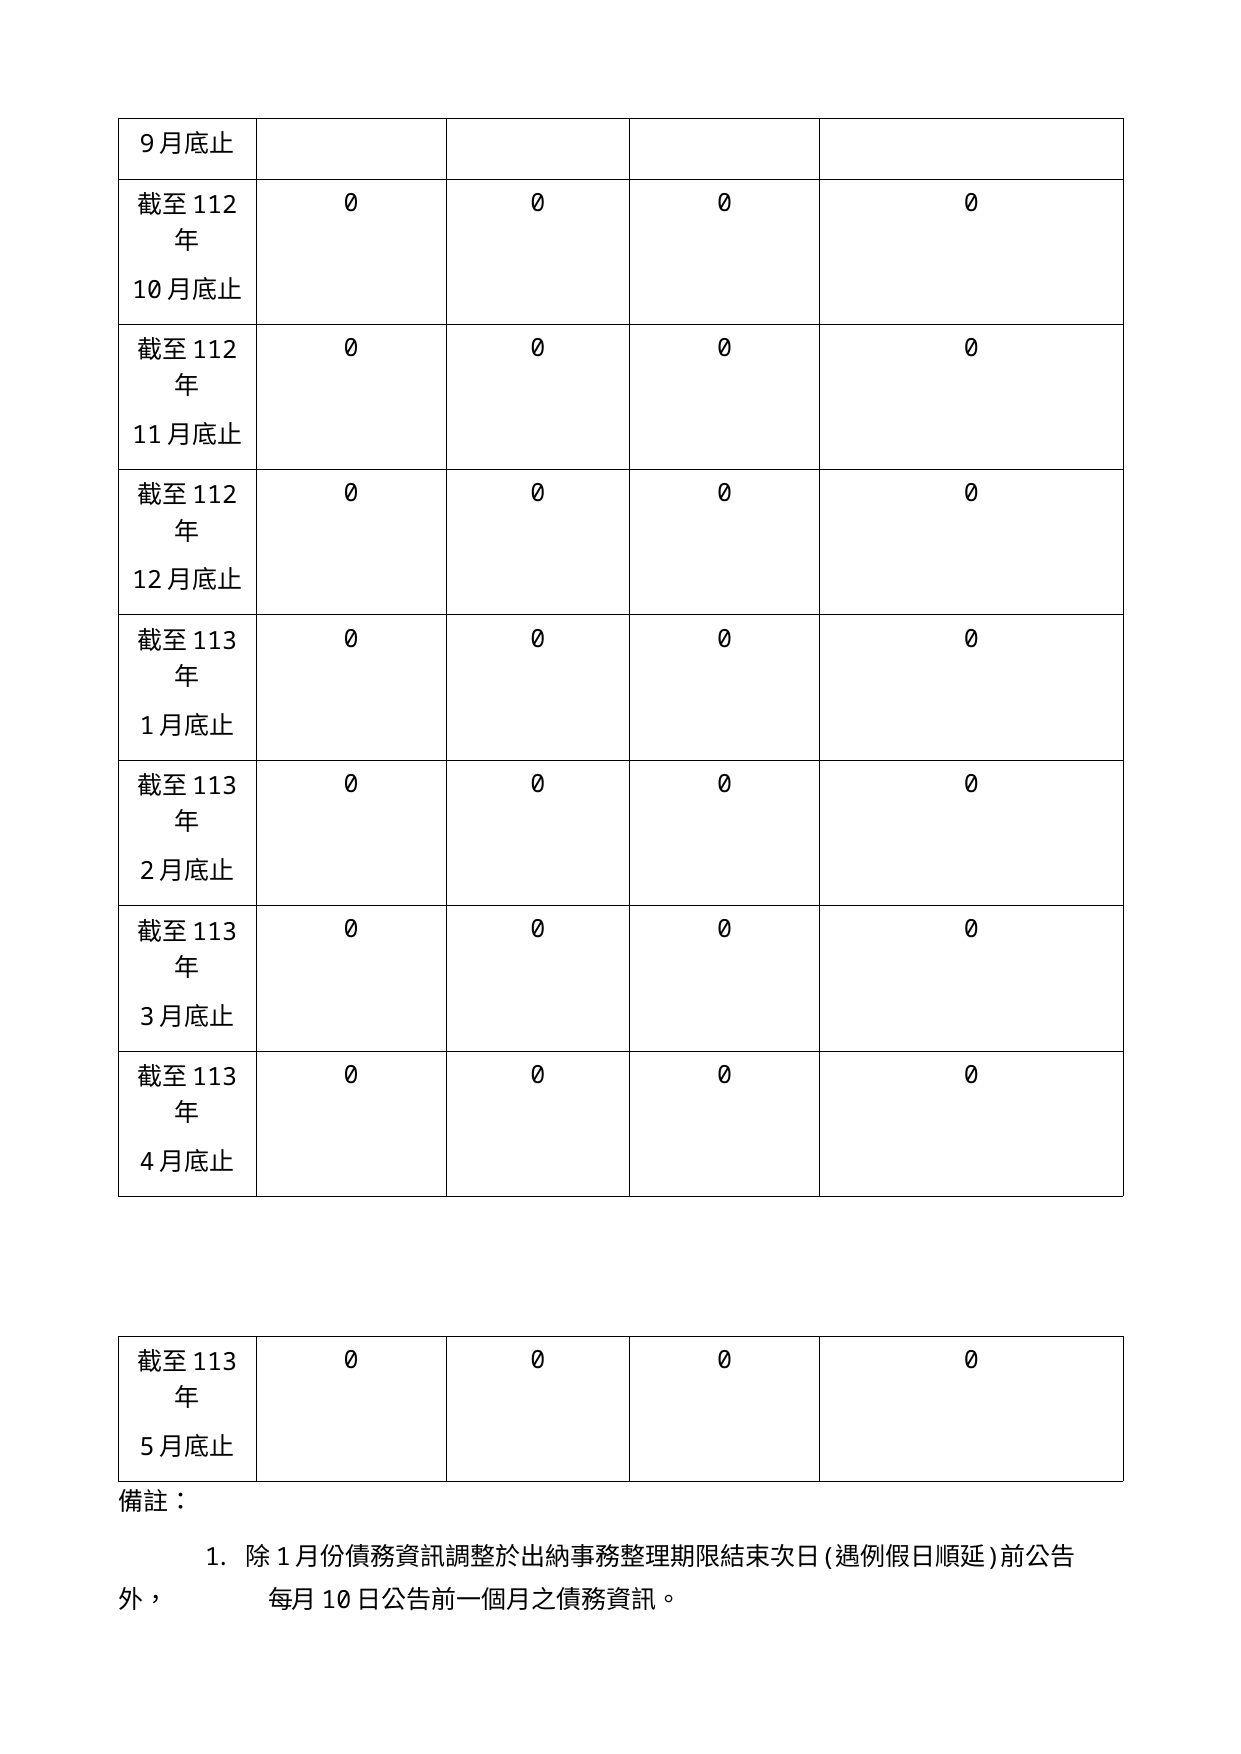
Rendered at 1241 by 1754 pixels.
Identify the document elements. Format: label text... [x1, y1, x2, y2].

table_cell 9月底止 [119, 119, 256, 178]
table_cell 0 [257, 470, 446, 614]
table_header 0 [257, 761, 446, 905]
table_cell 截至113年 1月底止 [119, 615, 256, 760]
table_cell 0 [630, 325, 819, 469]
table_header 0 [630, 1052, 819, 1196]
text 1. 除1月份債務資訊調整於出納事務整理期限結束次日(遇例假日順延)前公告外， 每月10日公告前一個月之債務資訊。 [118, 1537, 1080, 1616]
table_header 0 [820, 906, 1123, 1051]
table_header 0 [257, 1052, 446, 1196]
table_cell 截至112年 10月底止 [119, 180, 256, 324]
table_cell 0 [257, 325, 446, 469]
table_header 截至113年 2月底止 [119, 761, 256, 905]
table_cell 0 [447, 180, 629, 324]
table_cell [630, 119, 819, 178]
table_cell 0 [257, 180, 446, 324]
table_header 截至113年 4月底止 [119, 1052, 256, 1196]
table_cell 0 [820, 325, 1123, 469]
table_cell 0 [447, 470, 629, 614]
table_cell 0 [630, 180, 819, 324]
table_header 0 [820, 1052, 1123, 1196]
table_cell [820, 119, 1123, 178]
table_header 0 [447, 906, 629, 1051]
table_header 0 [630, 761, 819, 905]
table_cell 0 [630, 615, 819, 760]
table_cell [447, 119, 629, 178]
table_header 0 [820, 1337, 1123, 1481]
table_cell 0 [820, 180, 1123, 324]
table_header 0 [447, 1337, 629, 1481]
table_cell 0 [447, 325, 629, 469]
table_cell [257, 119, 446, 178]
table_header 0 [820, 761, 1123, 905]
table_header 0 [447, 1052, 629, 1196]
table_cell 0 [257, 615, 446, 760]
table_cell 截至112年 11月底止 [119, 325, 256, 469]
table_cell 0 [630, 470, 819, 614]
table_header 0 [257, 906, 446, 1051]
table_cell 0 [820, 470, 1123, 614]
text 備註： [118, 1482, 1122, 1517]
table_cell 截至112年 12月底止 [119, 470, 256, 614]
table_header 0 [257, 1337, 446, 1481]
table_header 0 [447, 761, 629, 905]
table_cell 0 [820, 615, 1123, 760]
table_header 0 [630, 906, 819, 1051]
table_header 截至113年 3月底止 [119, 906, 256, 1051]
table_cell 0 [447, 615, 629, 760]
table_header 截至113年 5月底止 [119, 1337, 256, 1481]
table_header 0 [630, 1337, 819, 1481]
